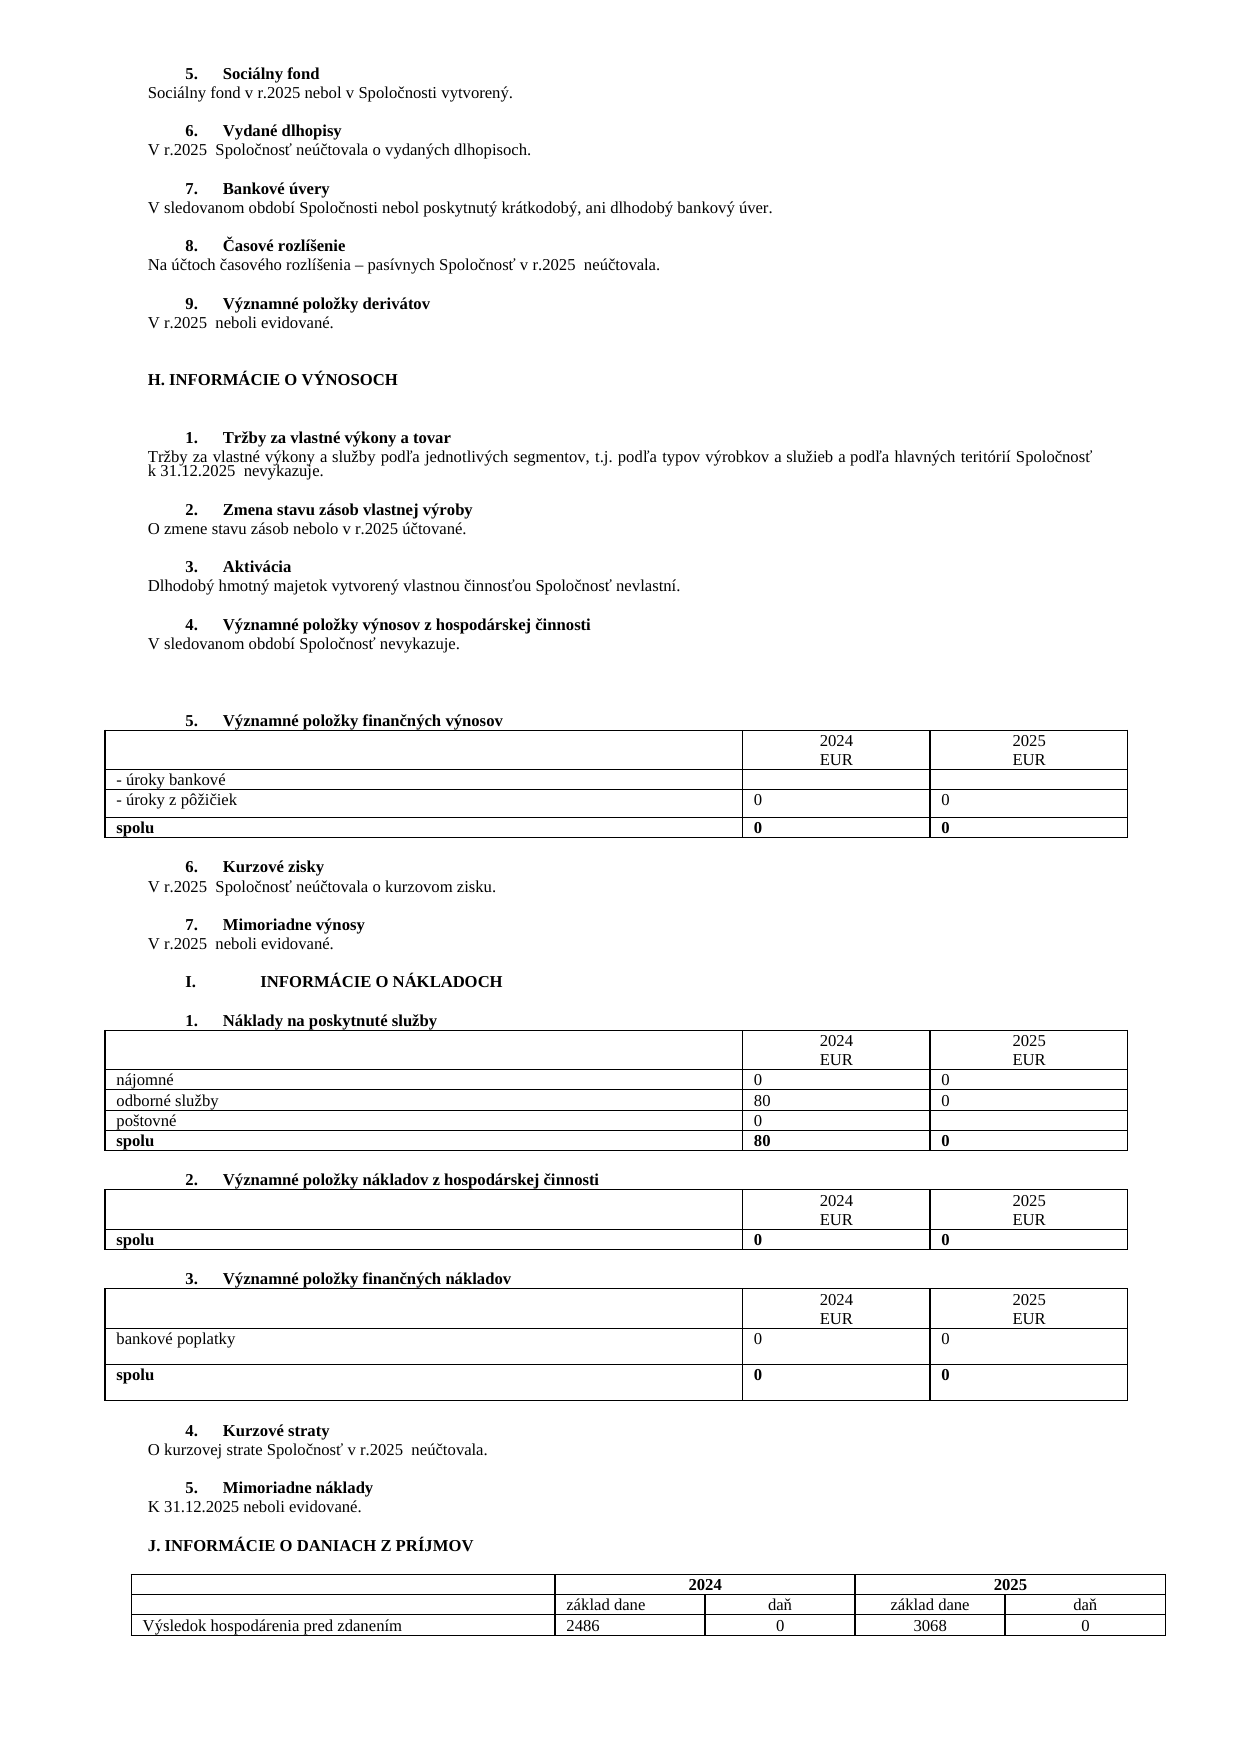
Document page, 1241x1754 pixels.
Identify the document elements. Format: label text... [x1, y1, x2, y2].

text Na účtoch časového rozlíšenia – pasívnych Spoločnosť v r.2025 neúčtovala. [148, 255, 1093, 274]
table_header [106, 1190, 742, 1229]
table_cell spolu [106, 818, 742, 837]
list Aktivácia [185, 557, 1093, 576]
table_cell spolu [106, 1365, 742, 1400]
table_header 2024 [556, 1575, 854, 1594]
list Kurzové zisky [185, 857, 1093, 876]
table_header 2024 EUR [743, 731, 929, 769]
table_cell daň [1006, 1595, 1165, 1614]
list Významné položky finančných výnosov [185, 710, 1093, 729]
table_header [106, 1031, 742, 1069]
list Vydané dlhopisy [185, 121, 1093, 140]
list Bankové úvery [185, 178, 1093, 198]
text V sledovanom období Spoločnosti nebol poskytnutý krátkodobý, ani dlhodobý bankový úver. [148, 198, 1093, 217]
table_header [132, 1575, 554, 1594]
list Významné položky derivátov [185, 293, 1093, 313]
table_header 2025 EUR [931, 1190, 1127, 1229]
table_cell [132, 1595, 554, 1614]
table_cell spolu [106, 1131, 742, 1150]
table_header 2025 [856, 1575, 1165, 1594]
table_header 2024 EUR [743, 1289, 929, 1328]
table_header 2025 EUR [931, 731, 1127, 769]
table_cell 80 [743, 1131, 929, 1150]
table_cell [931, 770, 1127, 789]
table_cell 0 [706, 1615, 854, 1634]
list Významné položky výnosov z hospodárskej činnosti [185, 614, 1093, 634]
table_header 2025 EUR [931, 1289, 1127, 1328]
table_cell 0 [743, 1230, 929, 1249]
table_cell - úroky z pôžičiek [106, 790, 742, 817]
table_cell základ dane [556, 1595, 704, 1614]
list Náklady na poskytnuté služby [185, 1011, 1093, 1030]
table_cell 0 [931, 1329, 1127, 1363]
text V r.2025 neboli evidované. [148, 934, 1093, 953]
table_cell základ dane [856, 1595, 1004, 1614]
list Časové rozlíšenie [185, 236, 1093, 255]
table_cell daň [706, 1595, 854, 1614]
table_cell Výsledok hospodárenia pred zdanením [132, 1615, 554, 1634]
text Tržby za vlastné výkony a služby podľa jednotlivých segmentov, t.j. podľa typov výrobkov a služieb a podľa hlavných teritórií Spoločnosť k 31.12.2025 nevykazuje. [148, 447, 1093, 480]
table_cell 0 [743, 818, 929, 837]
list Významné položky nákladov z hospodárskej činnosti [185, 1170, 1093, 1189]
text J. INFORMÁCIE O DANIACH Z PRÍJMOV [148, 1536, 1093, 1555]
list Tržby za vlastné výkony a tovar [185, 428, 1093, 447]
text O kurzovej strate Spoločnosť v r.2025 neúčtovala. [148, 1440, 1093, 1459]
table_cell odborné služby [106, 1090, 742, 1109]
list Mimoriadne náklady [185, 1478, 1093, 1497]
table_header 2025 EUR [931, 1031, 1127, 1069]
table_header 2024 EUR [743, 1190, 929, 1229]
table_cell 0 [931, 1070, 1127, 1089]
table_cell 0 [931, 790, 1127, 817]
text V r.2025 Spoločnosť neúčtovala o kurzovom zisku. [148, 876, 1093, 896]
text K 31.12.2025 neboli evidované. [148, 1497, 1093, 1516]
text V r.2025 Spoločnosť neúčtovala o vydaných dlhopisoch. [148, 140, 1093, 159]
table_cell 80 [743, 1090, 929, 1109]
text V sledovanom období Spoločnosť nevykazuje. [148, 634, 1093, 653]
list INFORMÁCIE O NÁKLADOCH [185, 972, 1093, 991]
table_cell 0 [1006, 1615, 1165, 1634]
table_header 2024 EUR [743, 1031, 929, 1069]
table_cell 2486 [556, 1615, 704, 1634]
list Zmena stavu zásob vlastnej výroby [185, 499, 1093, 519]
text V r.2025 neboli evidované. [148, 313, 1093, 332]
table_cell 0 [743, 1329, 929, 1363]
table_cell 0 [931, 1230, 1127, 1249]
list Významné položky finančných nákladov [185, 1269, 1093, 1288]
table_cell 0 [931, 1365, 1127, 1400]
table_cell [743, 770, 929, 789]
table_cell - úroky bankové [106, 770, 742, 789]
table_cell 3068 [856, 1615, 1004, 1634]
text Sociálny fond v r.2025 nebol v Spoločnosti vytvorený. [148, 83, 1093, 102]
table_cell [931, 1111, 1127, 1130]
table_cell 0 [743, 1365, 929, 1400]
list Mimoriadne výnosy [185, 915, 1093, 934]
table_cell spolu [106, 1230, 742, 1249]
table_cell poštovné [106, 1111, 742, 1130]
table_header [106, 731, 742, 769]
table_cell 0 [931, 818, 1127, 837]
text Dlhodobý hmotný majetok vytvorený vlastnou činnosťou Spoločnosť nevlastní. [148, 576, 1093, 595]
table_cell bankové poplatky [106, 1329, 742, 1363]
list Kurzové straty [185, 1421, 1093, 1440]
table_header [106, 1289, 742, 1328]
list Sociálny fond [185, 63, 1093, 83]
table_cell nájomné [106, 1070, 742, 1089]
table_cell 0 [743, 790, 929, 817]
text H. INFORMÁCIE O VÝNOSOCH [148, 370, 1093, 389]
table_cell 0 [931, 1131, 1127, 1150]
text O zmene stavu zásob nebolo v r.2025 účtované. [148, 519, 1093, 538]
table_cell 0 [931, 1090, 1127, 1109]
table_cell 0 [743, 1111, 929, 1130]
table_cell 0 [743, 1070, 929, 1089]
